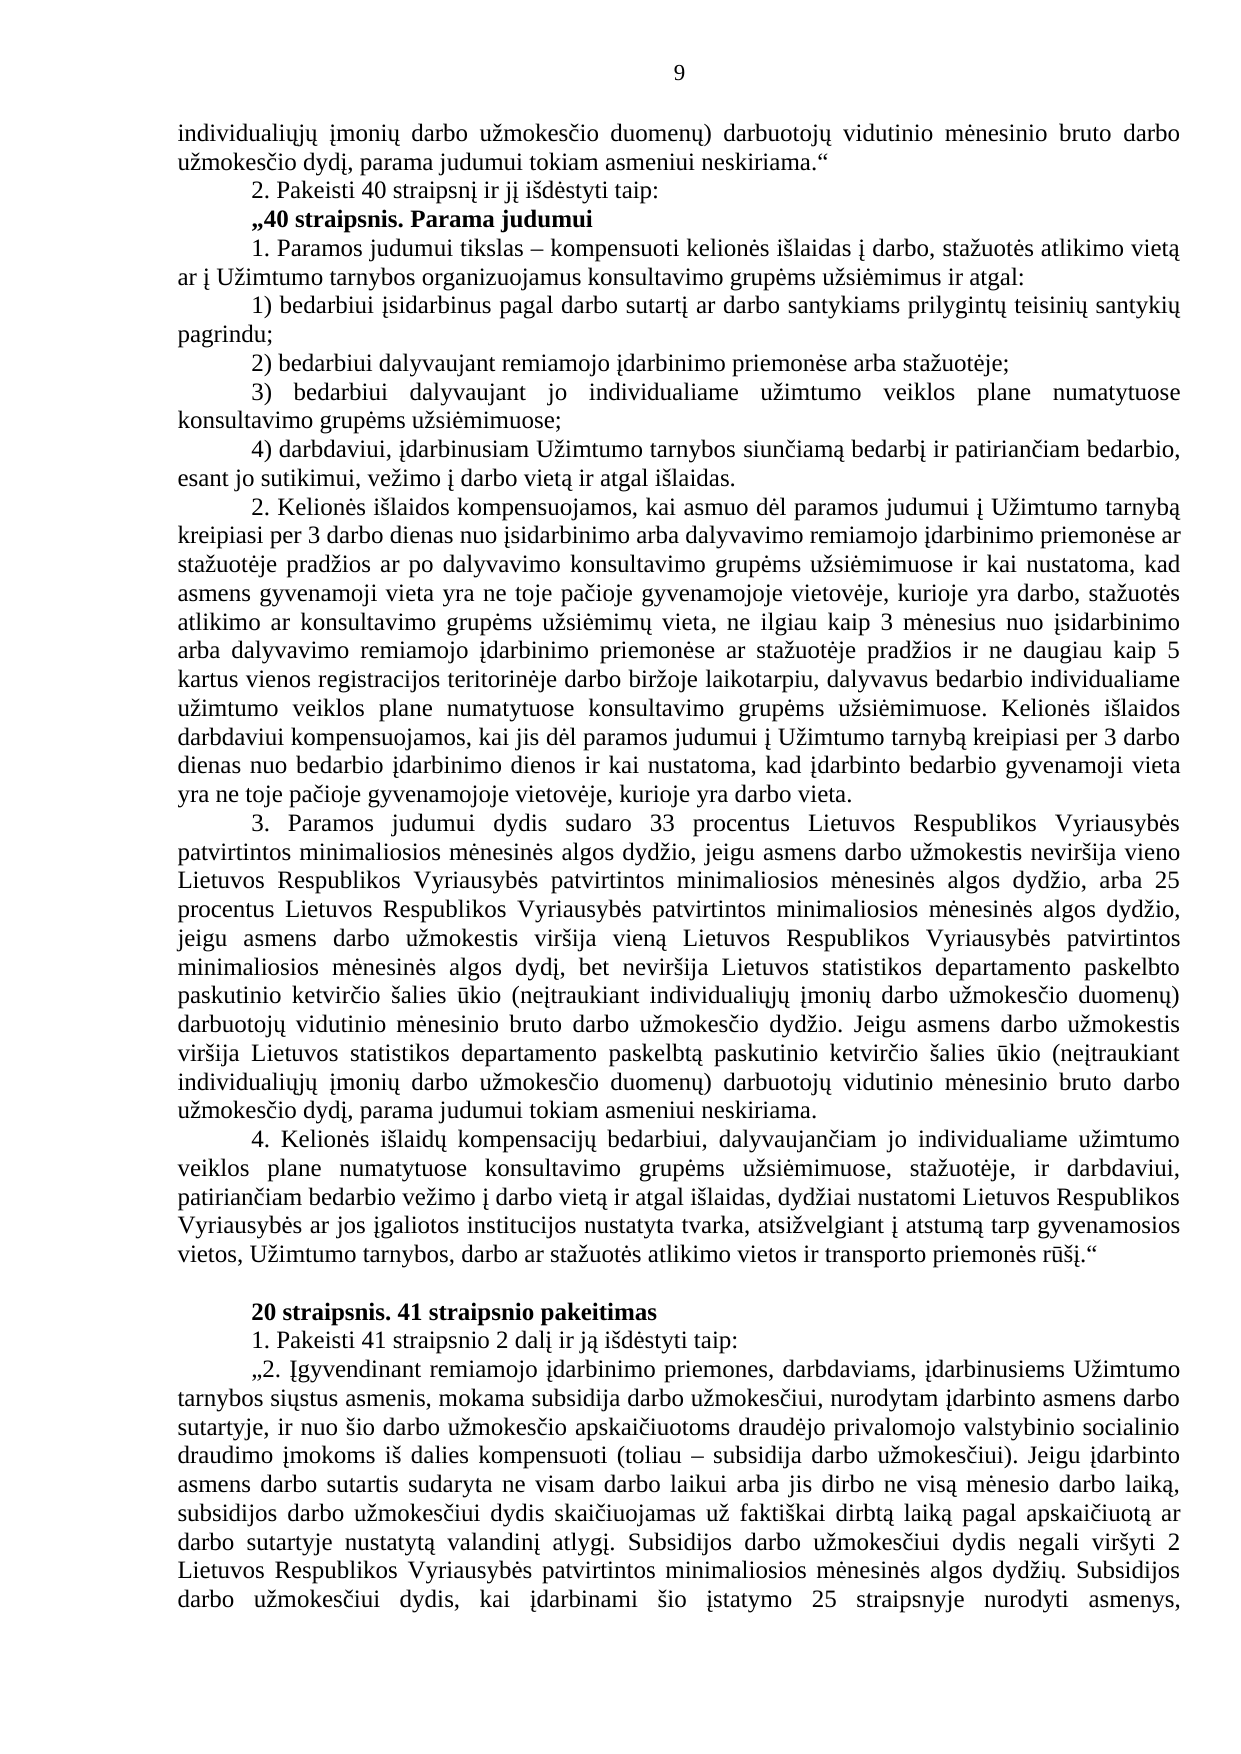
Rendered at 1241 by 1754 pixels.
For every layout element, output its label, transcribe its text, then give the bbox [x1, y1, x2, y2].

text 1. Paramos judumui tikslas – kompensuoti kelionės išlaidas į darbo, stažuotės atlikimo vietą ar į Užimtumo tarnybos organizuojamus konsultavimo grupėms užsiėmimus ir atgal: [177, 233, 1181, 291]
text „2. Įgyvendinant remiamojo įdarbinimo priemones, darbdaviams, įdarbinusiems Užimtumo tarnybos siųstus asmenis, mokama subsidija darbo užmokesčiui, nurodytam įdarbinto asmens darbo sutartyje, ir nuo šio darbo užmokesčio apskaičiuotoms draudėjo privalomojo valstybinio socialinio draudimo įmokoms iš dalies kompensuoti (toliau – subsidija darbo užmokesčiui). Jeigu įdarbinto asmens darbo sutartis sudaryta ne visam darbo laikui arba jis dirbo ne visą mėnesio darbo laiką, subsidijos darbo užmokesčiui dydis skaičiuojamas už faktiškai dirbtą laiką pagal apskaičiuotą ar darbo sutartyje nustatytą valandinį atlygį. Subsidijos darbo užmokesčiui dydis negali viršyti 2 Lietuvos Respublikos Vyriausybės patvirtintos minimaliosios mėnesinės algos dydžių. Subsidijos darbo užmokesčiui dydis, kai įdarbinami šio įstatymo 25 straipsnyje nurodyti asmenys, [177, 1354, 1181, 1613]
text 4) darbdaviui, įdarbinusiam Užimtumo tarnybos siunčiamą bedarbį ir patiriančiam bedarbio, esant jo sutikimui, vežimo į darbo vietą ir atgal išlaidas. [177, 434, 1181, 492]
text 3. Paramos judumui dydis sudaro 33 procentus Lietuvos Respublikos Vyriausybės patvirtintos minimaliosios mėnesinės algos dydžio, jeigu asmens darbo užmokestis neviršija vieno Lietuvos Respublikos Vyriausybės patvirtintos minimaliosios mėnesinės algos dydžio, arba 25 procentus Lietuvos Respublikos Vyriausybės patvirtintos minimaliosios mėnesinės algos dydžio, jeigu asmens darbo užmokestis viršija vieną Lietuvos Respublikos Vyriausybės patvirtintos minimaliosios mėnesinės algos dydį, bet neviršija Lietuvos statistikos departamento paskelbto paskutinio ketvirčio šalies ūkio (neįtraukiant individualiųjų įmonių darbo užmokesčio duomenų) darbuotojų vidutinio mėnesinio bruto darbo užmokesčio dydžio. Jeigu asmens darbo užmokestis viršija Lietuvos statistikos departamento paskelbtą paskutinio ketvirčio šalies ūkio (neįtraukiant individualiųjų įmonių darbo užmokesčio duomenų) darbuotojų vidutinio mėnesinio bruto darbo užmokesčio dydį, parama judumui tokiam asmeniui neskiriama. [177, 808, 1181, 1124]
text „40 straipsnis. Parama judumui [177, 204, 1181, 233]
text 20 straipsnis. 41 straipsnio pakeitimas [177, 1297, 1181, 1326]
text 2. Pakeisti 40 straipsnį ir jį išdėstyti taip: [177, 176, 1181, 204]
text 2) bedarbiui dalyvaujant remiamojo įdarbinimo priemonėse arba stažuotėje; [177, 348, 1181, 377]
text 1) bedarbiui įsidarbinus pagal darbo sutartį ar darbo santykiams prilygintų teisinių santykių pagrindu; [177, 291, 1181, 348]
text 1. Pakeisti 41 straipsnio 2 dalį ir ją išdėstyti taip: [177, 1326, 1181, 1354]
text 3) bedarbiui dalyvaujant jo individualiame užimtumo veiklos plane numatytuose konsultavimo grupėms užsiėmimuose; [177, 377, 1181, 434]
text 2. Kelionės išlaidos kompensuojamos, kai asmuo dėl paramos judumui į Užimtumo tarnybą kreipiasi per 3 darbo dienas nuo įsidarbinimo arba dalyvavimo remiamojo įdarbinimo priemonėse ar stažuotėje pradžios ar po dalyvavimo konsultavimo grupėms užsiėmimuose ir kai nustatoma, kad asmens gyvenamoji vieta yra ne toje pačioje gyvenamojoje vietovėje, kurioje yra darbo, stažuotės atlikimo ar konsultavimo grupėms užsiėmimų vieta, ne ilgiau kaip 3 mėnesius nuo įsidarbinimo arba dalyvavimo remiamojo įdarbinimo priemonėse ar stažuotėje pradžios ir ne daugiau kaip 5 kartus vienos registracijos teritorinėje darbo biržoje laikotarpiu, dalyvavus bedarbio individualiame užimtumo veiklos plane numatytuose konsultavimo grupėms užsiėmimuose. Kelionės išlaidos darbdaviui kompensuojamos, kai jis dėl paramos judumui į Užimtumo tarnybą kreipiasi per 3 darbo dienas nuo bedarbio įdarbinimo dienos ir kai nustatoma, kad įdarbinto bedarbio gyvenamoji vieta yra ne toje pačioje gyvenamojoje vietovėje, kurioje yra darbo vieta. [177, 492, 1181, 808]
text individualiųjų įmonių darbo užmokesčio duomenų) darbuotojų vidutinio mėnesinio bruto darbo užmokesčio dydį, parama judumui tokiam asmeniui neskiriama.“ [177, 118, 1181, 176]
text 4. Kelionės išlaidų kompensacijų bedarbiui, dalyvaujančiam jo individualiame užimtumo veiklos plane numatytuose konsultavimo grupėms užsiėmimuose, stažuotėje, ir darbdaviui, patiriančiam bedarbio vežimo į darbo vietą ir atgal išlaidas, dydžiai nustatomi Lietuvos Respublikos Vyriausybės ar jos įgaliotos institucijos nustatyta tvarka, atsižvelgiant į atstumą tarp gyvenamosios vietos, Užimtumo tarnybos, darbo ar stažuotės atlikimo vietos ir transporto priemonės rūšį.“ [177, 1124, 1181, 1268]
